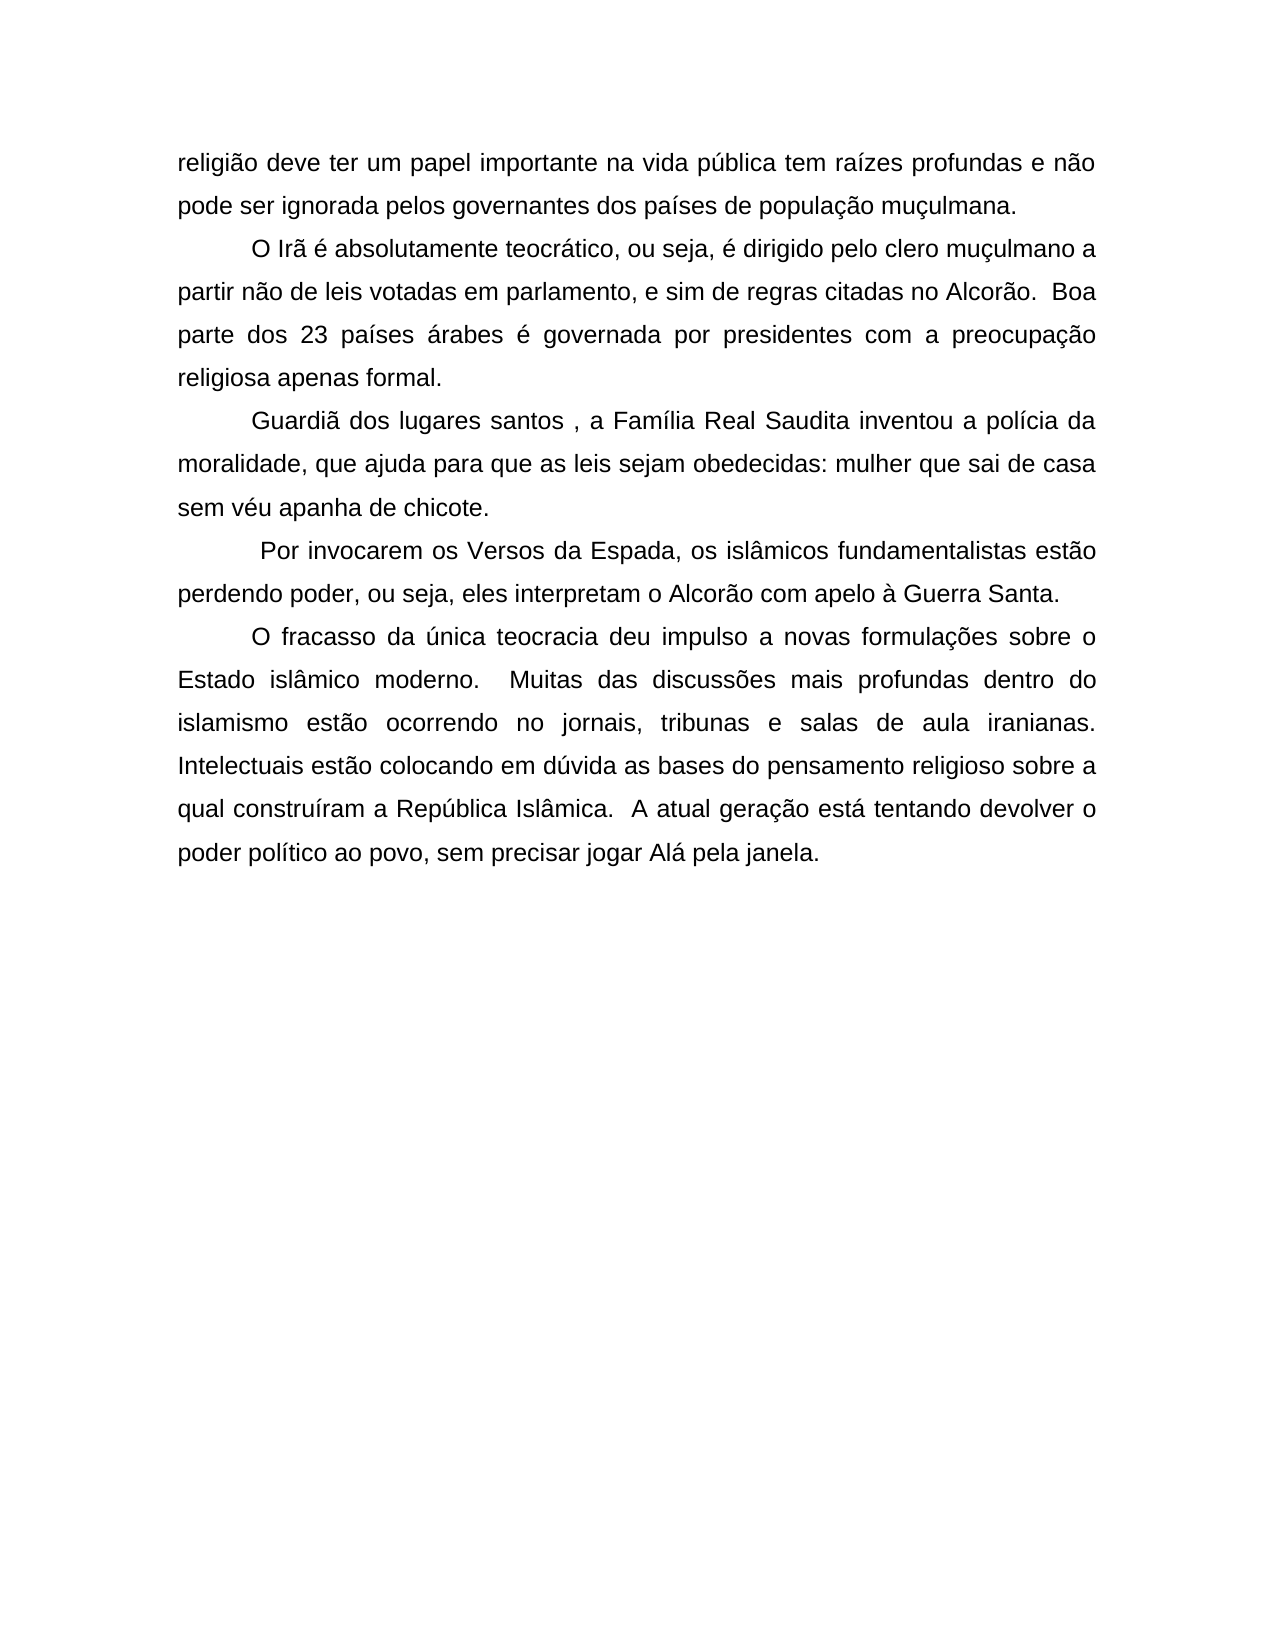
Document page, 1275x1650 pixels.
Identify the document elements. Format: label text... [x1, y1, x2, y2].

text O Irã é absolutamente teocrático, ou seja, é dirigido pelo clero muçulmano a partir não de leis votadas em parlamento, e sim de regras citadas no Alcorão. Boa parte dos 23 países árabes é governada por presidentes com a preocupação religiosa apenas formal. [177, 234, 1098, 392]
text O fracasso da única teocracia deu impulso a novas formulações sobre o Estado islâmico moderno. Muitas das discussões mais profundas dentro do islamismo estão ocorrendo no jornais, tribunas e salas de aula iranianas. Intelectuais estão colocando em dúvida as bases do pensamento religioso sobre a qual construíram a República Islâmica. A atual geração está tentando devolver o poder político ao povo, sem precisar jogar Alá pela janela. [177, 622, 1098, 866]
text Por invocarem os Versos da Espada, os islâmicos fundamentalistas estão perdendo poder, ou seja, eles interpretam o Alcorão com apelo à Guerra Santa. [177, 536, 1098, 608]
text Guardiã dos lugares santos , a Família Real Saudita inventou a polícia da moralidade, que ajuda para que as leis sejam obedecidas: mulher que sai de casa sem véu apanha de chicote. [177, 406, 1098, 521]
text religião deve ter um papel importante na vida pública tem raízes profundas e não pode ser ignorada pelos governantes dos países de população muçulmana. [177, 148, 1098, 219]
